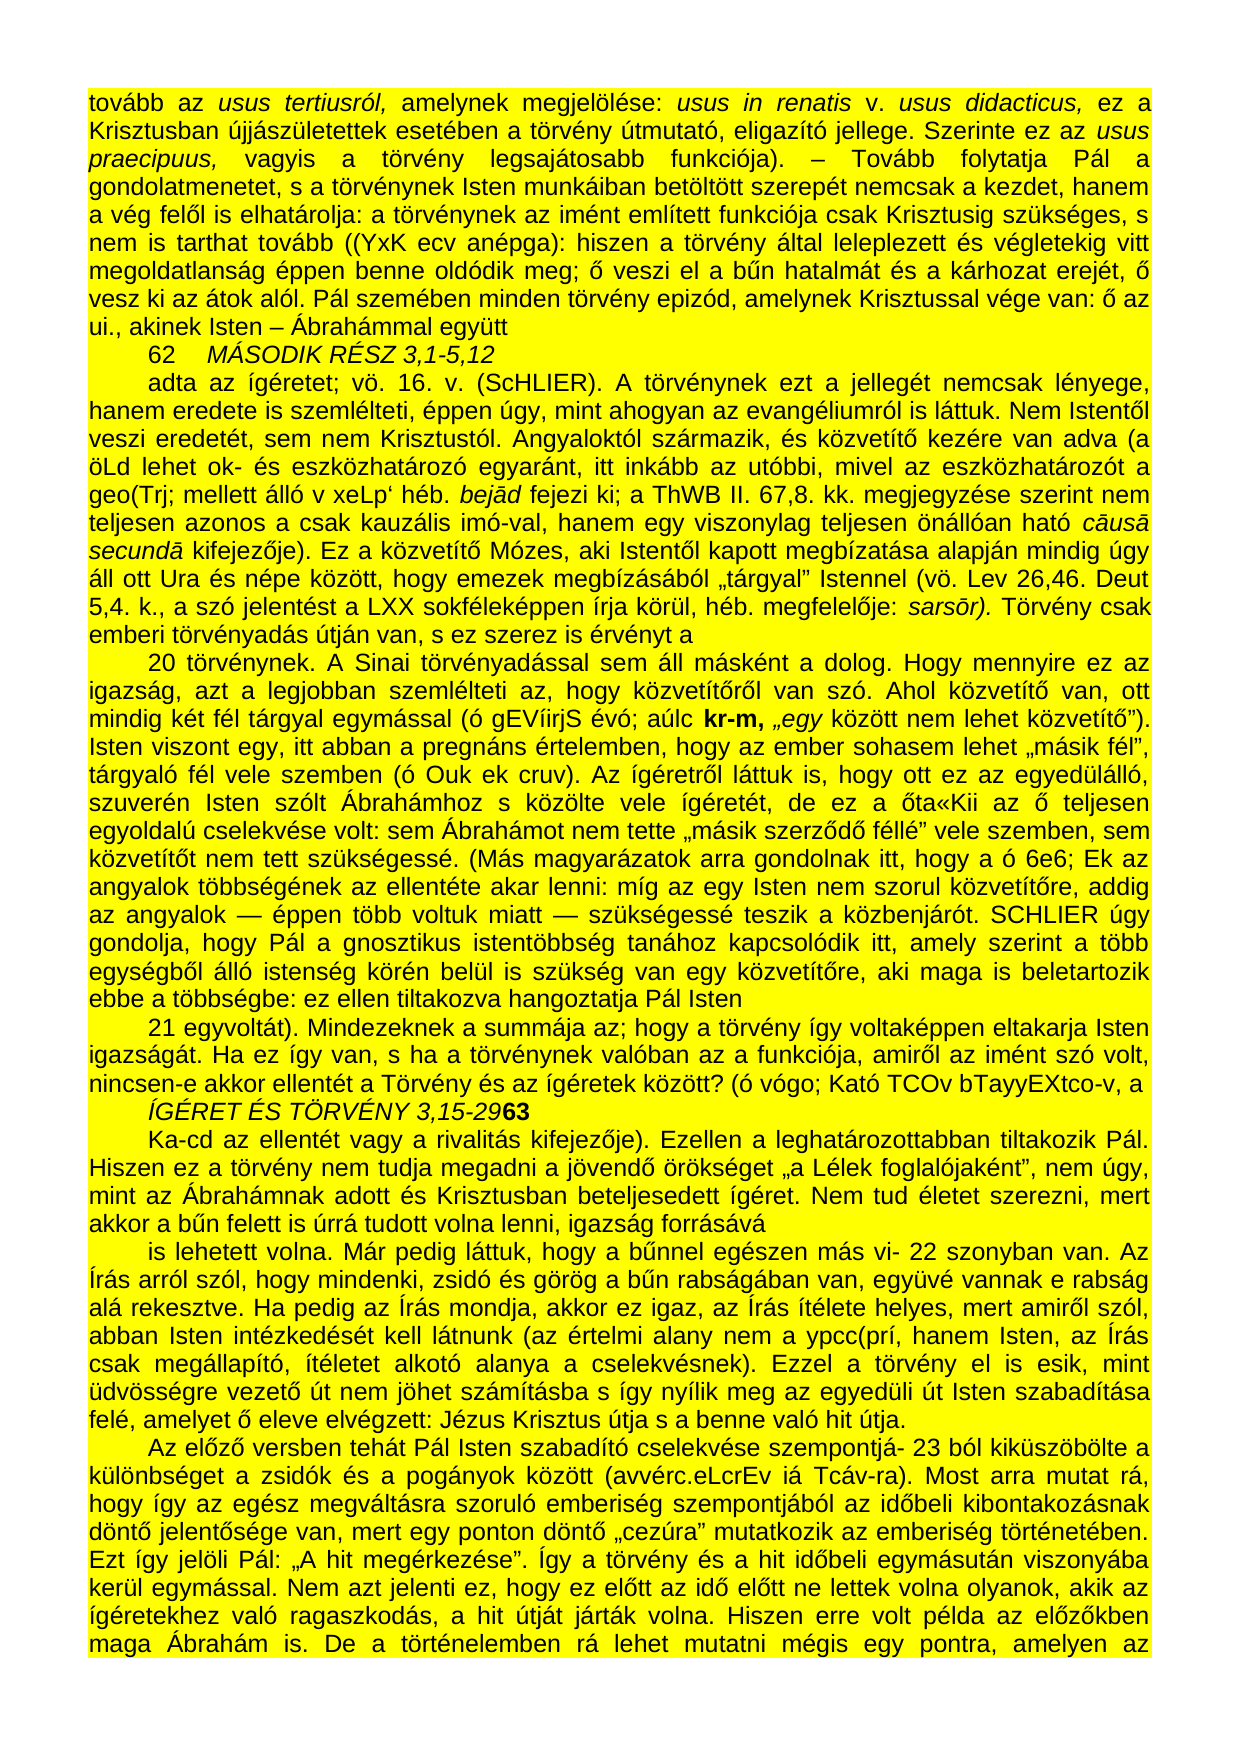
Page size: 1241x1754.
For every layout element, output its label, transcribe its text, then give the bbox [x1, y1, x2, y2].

text Az előző versben tehát Pál Isten szabadító cselekvése szempontjá- 23 ból kiküszöbölte a különbséget a zsidók és a pogányok között (avvérc.eLcrEv iá Tcáv-ra). Most arra mutat rá, hogy így az egész megváltásra szoruló emberiség szempontjából az időbeli kibontakozásnak döntő jelentősége van, mert egy ponton döntő „cezúra” mutatkozik az emberiség történetében. Ezt így jelöli Pál: „A hit megérkezése”. Így a törvény és a hit időbeli egymásután viszonyába kerül egymással. Nem azt jelenti ez, hogy ez előtt az idő előtt ne lettek volna olyanok, akik az ígéretekhez való ragaszkodás, a hit útját járták volna. Hiszen erre volt példa az előzőkben maga Ábrahám is. De a történelemben rá lehet mutatni mégis egy pontra, amelyen az [88, 1433, 1152, 1658]
text 21 egyvoltát). Mindezeknek a summája az; hogy a törvény így voltaképpen eltakarja Isten igazságát. Ha ez így van, s ha a törvénynek valóban az a funkciója, amiről az imént szó volt, nincsen-e akkor ellentét a Törvény és az ígéretek között? (ó vógo; Kató TCOv bTayyEXtco-v, a [88, 1013, 1152, 1097]
text is lehetett volna. Már pedig láttuk, hogy a bűnnel egészen más vi- 22 szonyban van. Az Írás arról szól, hogy mindenki, zsidó és görög a bűn rabságában van, együvé vannak e rabság alá rekesztve. Ha pedig az Írás mondja, akkor ez igaz, az Írás ítélete helyes, mert amiről szól, abban Isten intézkedését kell látnunk (az értelmi alany nem a ypcc(prí, hanem Isten, az Írás csak megállapító, ítéletet alkotó alanya a cselekvésnek). Ezzel a törvény el is esik, mint üdvösségre vezető út nem jöhet számításba s így nyílik meg az egyedüli út Isten szabadítása felé, amelyet ő eleve elvégzett: Jézus Krisztus útja s a benne való hit útja. [88, 1237, 1152, 1433]
text 62 MÁSODIK RÉSZ 3,1-5,12 [88, 341, 1152, 369]
text ÍGÉRET ÉS TÖRVÉNY 3,15-29 63 [88, 1097, 1152, 1125]
text 20 törvénynek. A Sinai törvényadással sem áll másként a dolog. Hogy mennyire ez az igazság, azt a legjobban szemlélteti az, hogy közvetítőről van szó. Ahol közvetítő van, ott mindig két fél tárgyal egymással (ó gEVíirjS évó; aúlc kr-m, „egy között nem lehet közvetítő”). Isten viszont egy, itt abban a pregnáns értelemben, hogy az ember sohasem lehet „másik fél”, tárgyaló fél vele szemben (ó Ouk ek cruv). Az ígéretről láttuk is, hogy ott ez az egyedülálló, szuverén Isten szólt Ábrahámhoz s közölte vele ígéretét, de ez a őta«Kii az ő teljesen egyoldalú cselekvése volt: sem Ábrahámot nem tette „másik szerződő féllé” vele szemben, sem közvetítőt nem tett szükségessé. (Más magyarázatok arra gondolnak itt, hogy a ó 6e6; Ek az angyalok többségének az ellentéte akar lenni: míg az egy Isten nem szorul közvetítőre, addig az angyalok — éppen több voltuk miatt — szükségessé teszik a közbenjárót. SCHLIER úgy gondolja, hogy Pál a gnosztikus istentöbbség tanához kapcsolódik itt, amely szerint a több egységből álló istenség körén belül is szükség van egy közvetítőre, aki maga is beletartozik ebbe a többségbe: ez ellen tiltakozva hangoztatja Pál Isten [88, 649, 1152, 1013]
text adta az ígéretet; vö. 16. v. (ScHLIER). A törvénynek ezt a jellegét nemcsak lényege, hanem eredete is szemlélteti, éppen úgy, mint ahogyan az evangéliumról is láttuk. Nem Istentől veszi eredetét, sem nem Krisztustól. Angyaloktól származik, és közvetítő kezére van adva (a öLd lehet ok- és eszközhatározó egyaránt, itt inkább az utóbbi, mivel az eszközhatározót a geo(Trj; mellett álló v xeLp‘ héb. bejād fejezi ki; a ThWB II. 67,8. kk. megjegyzése szerint nem teljesen azonos a csak kauzális imó-val, hanem egy viszonylag teljesen önállóan ható cāusā secundā kifejezője). Ez a közvetítő Mózes, aki Istentől kapott megbízatása alapján mindig úgy áll ott Ura és népe között, hogy emezek megbízásából „tárgyal” Istennel (vö. Lev 26,46. Deut 5,4. k., a szó jelentést a LXX sokféleképpen írja körül, héb. megfelelője: sarsōr). Törvény csak emberi törvényadás útján van, s ez szerez is érvényt a [88, 369, 1152, 649]
text tovább az usus tertiusról, amelynek megjelölése: usus in renatis v. usus didacticus, ez a Krisztusban újjászületettek esetében a törvény útmutató, eligazító jellege. Szerinte ez az usus praecipuus, vagyis a törvény legsajátosabb funkciója). – Tovább folytatja Pál a gondolatmenetet, s a törvénynek Isten munkáiban betöltött szerepét nemcsak a kezdet, hanem a vég felől is elhatárolja: a törvénynek az imént említett funkciója csak Krisztusig szükséges, s nem is tarthat tovább ((YxK ecv anépga): hiszen a törvény által leleplezett és végletekig vitt megoldatlanság éppen benne oldódik meg; ő veszi el a bűn hatalmát és a kárhozat erejét, ő vesz ki az átok alól. Pál szemében minden törvény epizód, amelynek Krisztussal vége van: ő az ui., akinek Isten – Ábrahámmal együtt [88, 88, 1152, 341]
text Ka-cd az ellentét vagy a rivalitás kifejezője). Ezellen a leghatározottabban tiltakozik Pál. Hiszen ez a törvény nem tudja megadni a jövendő örökséget „a Lélek foglalójaként”, nem úgy, mint az Ábrahámnak adott és Krisztusban beteljesedett ígéret. Nem tud életet szerezni, mert akkor a bűn felett is úrrá tudott volna lenni, igazság forrásává [88, 1125, 1152, 1237]
